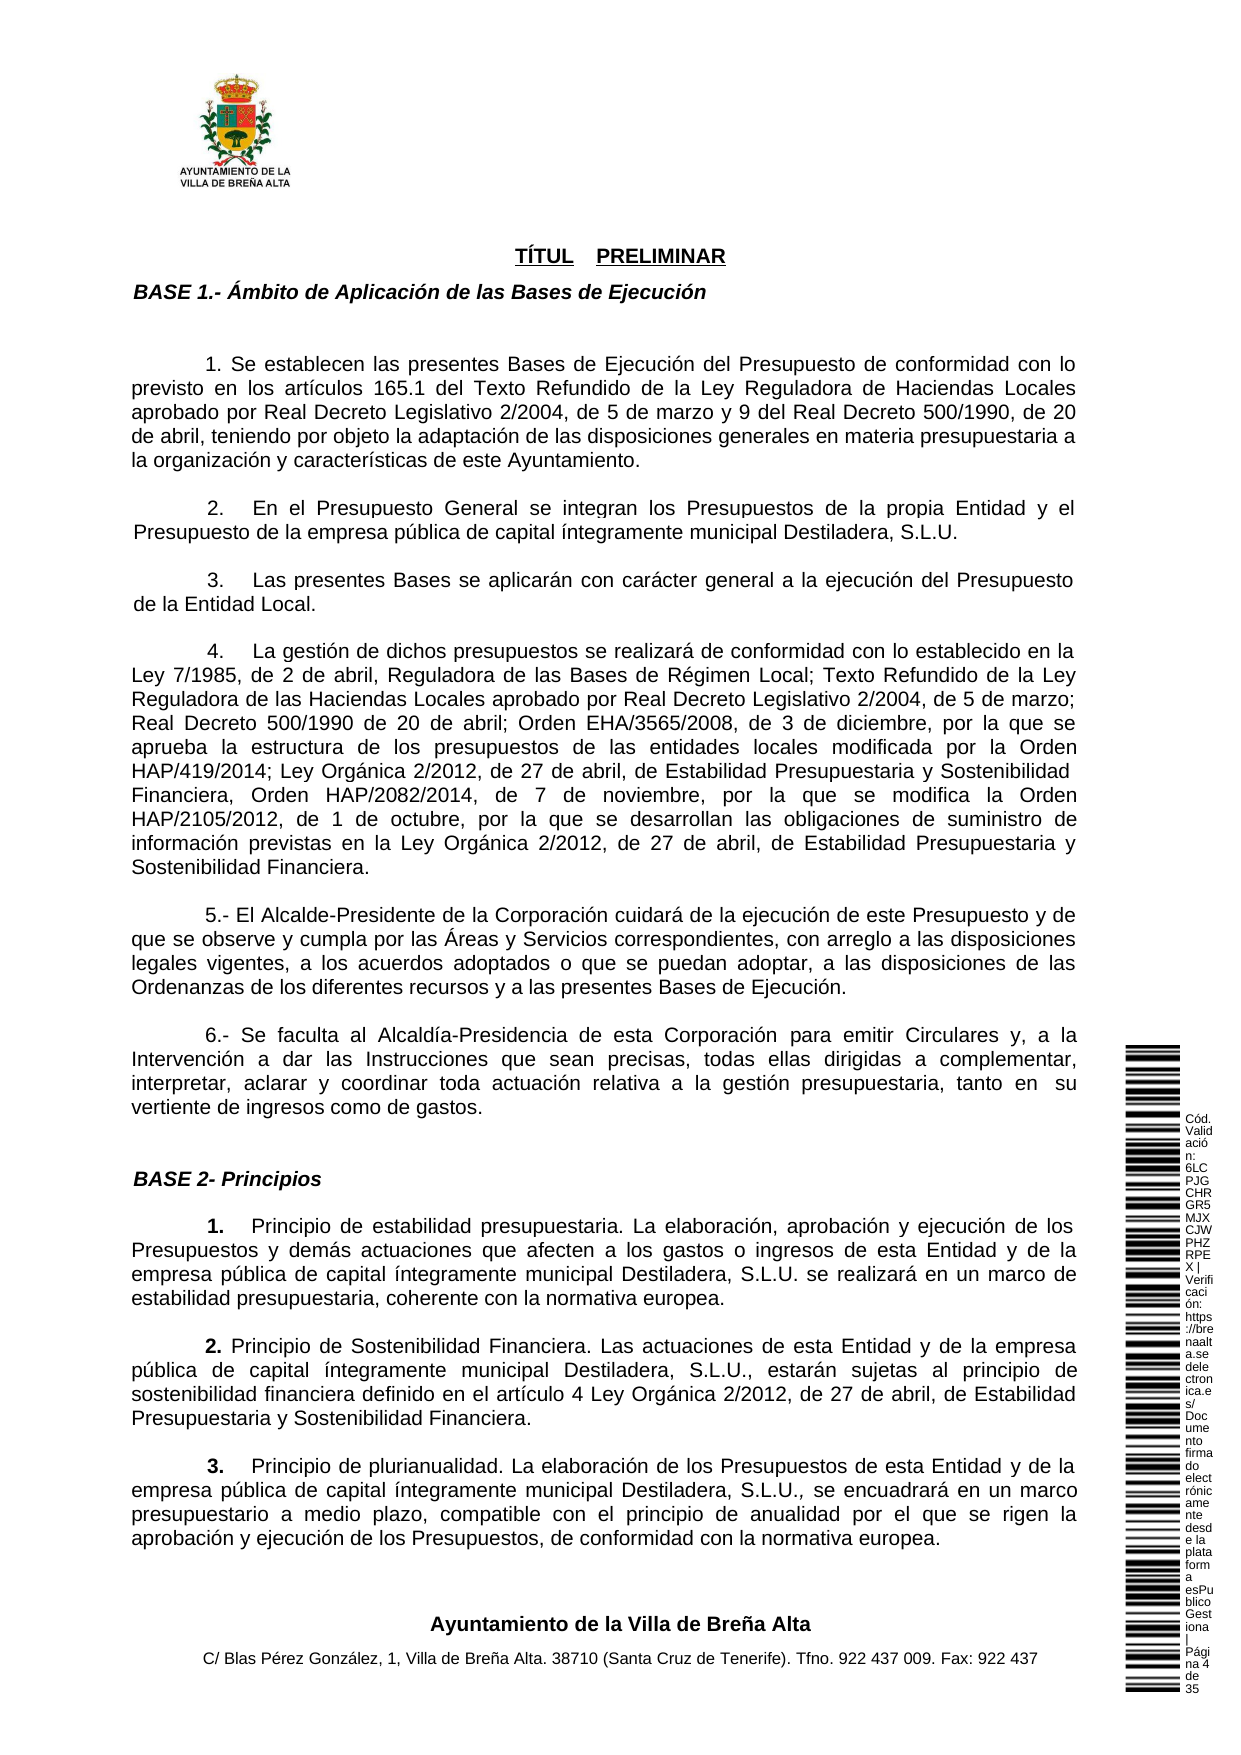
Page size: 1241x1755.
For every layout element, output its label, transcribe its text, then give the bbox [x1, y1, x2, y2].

text Financiera, Orden HAP/2082/2014, de 7 de noviembre, por la que se modifica la Orden HAP/2105/2012, de 1 de octubre, por la que se desarrollan las obligaciones de suministro de información previstas en la Ley Orgánica 2/2012, de 27 de abril, de Estabilidad Presupuestaria y Sostenibilidad Financiera. [131, 783, 1077, 879]
text 1. [207, 1214, 226, 1237]
text Principio de estabilidad presupuestaria. La elaboración, aprobación y ejecución de los [251, 1214, 1078, 1237]
text 2. [207, 496, 226, 518]
text 1. Se establecen las presentes Bases de Ejecución del Presupuesto de conformidad con lo previsto en los artículos 165.1 del Texto Refundido de la Ley Reguladora de Haciendas Locales aprobado por Real Decreto Legislativo 2/2004, de 5 de marzo y 9 del Real Decreto 500/1990, de 20 de abril, teniendo por objeto la adaptación de las disposiciones generales en materia presupuestaria a la organización y características de este Ayuntamiento. [131, 352, 1077, 472]
text TÍTULO PRELIMINAR [515, 244, 727, 268]
text Presupuesto de la empresa pública de capital íntegramente municipal Destiladera, S.L.U. [133, 519, 958, 543]
text empresa pública de capital íntegramente municipal Destiladera, S.L.U., se encuadrará en un marco presupuestario a medio plazo, compatible con el principio de anualidad por el que se rigen la aprobación y ejecución de los Presupuestos, de conformidad con la normativa europea. [131, 1478, 1078, 1550]
text 3. [207, 1454, 226, 1477]
text 5.- El Alcalde-Presidente de la Corporación cuidará de la ejecución de este Presupuesto y de que se observe y cumpla por las Áreas y Servicios correspondientes, con arreglo a las disposiciones legales vigentes, a los acuerdos adoptados o que se puedan adoptar, a las disposiciones de las Ordenanzas de los diferentes recursos y a las presentes Bases de Ejecución. [131, 903, 1077, 999]
text 6.- Se faculta al Alcaldía-Presidencia de esta Corporación para emitir Circulares y, a la Intervención a dar las Instrucciones que sean precisas, todas ellas dirigidas a complementar, interpretar, aclarar y coordinar toda actuación relativa a la gestión presupuestaria, tanto en su vertiente de ingresos como de gastos. [131, 1023, 1077, 1118]
text BASE 1.- Ámbito de Aplicación de las Bases de Ejecución [133, 280, 727, 304]
text Principio de plurianualidad. La elaboración de los Presupuestos de esta Entidad y de la [251, 1454, 1080, 1478]
text La gestión de dichos presupuestos se realizará de conformidad con lo establecido en la [252, 639, 1079, 662]
text C/ Blas Pérez González, 1, Villa de Breña Alta. 38710 (Santa Cruz de Tenerife). Tfno. 922 437 009. Fax: 922 437 597 [187, 1648, 1053, 1670]
text Cód. Validación: 6LCPJGCHRGR5MJXCJWPHZRPEX | Verificación: https://brenaalta.sedelectronica.es/ Documento firmado electrónicamente desde la plataforma esPublico Gestiona | Página 4 de 35 [1185, 1113, 1214, 1693]
text Presupuestos y demás actuaciones que afecten a los gastos o ingresos de esta Entidad y de la empresa pública de capital íntegramente municipal Destiladera, S.L.U. se realizará en un marco de estabilidad presupuestaria, coherente con la normativa europea. [131, 1238, 1078, 1310]
text de la Entidad Local. [133, 591, 318, 615]
text Ayuntamiento de la Villa de Breña Alta [187, 1612, 1053, 1636]
text En el Presupuesto General se integran los Presupuestos de la propia Entidad y el [252, 496, 1079, 519]
text Las presentes Bases se aplicarán con carácter general a la ejecución del Presupuesto [252, 567, 1078, 591]
text 2. Principio de Sostenibilidad Financiera. Las actuaciones de esta Entidad y de la empresa pública de capital íntegramente municipal Destiladera, S.L.U., estarán sujetas al principio de sostenibilidad financiera definido en el artículo 4 Ley Orgánica 2/2012, de 27 de abril, de Estabilidad Presupuestaria y Sostenibilidad Financiera. [131, 1334, 1078, 1430]
text 3. [207, 567, 226, 590]
text Ley 7/1985, de 2 de abril, Reguladora de las Bases de Régimen Local; Texto Refundido de la Ley Reguladora de las Haciendas Locales aprobado por Real Decreto Legislativo 2/2004, de 5 de marzo; Real Decreto 500/1990 de 20 de abril; Orden EHA/3565/2008, de 3 de diciembre, por la que se aprueba la estructura de los presupuestos de las entidades locales modificada por la Orden HAP/419/2014; Ley Orgánica 2/2012, de 27 de abril, de Estabilidad Presupuestaria y Sostenibilidad [131, 663, 1077, 782]
text 4. [207, 639, 226, 662]
text BASE 2- Principios Generales [133, 1166, 430, 1193]
